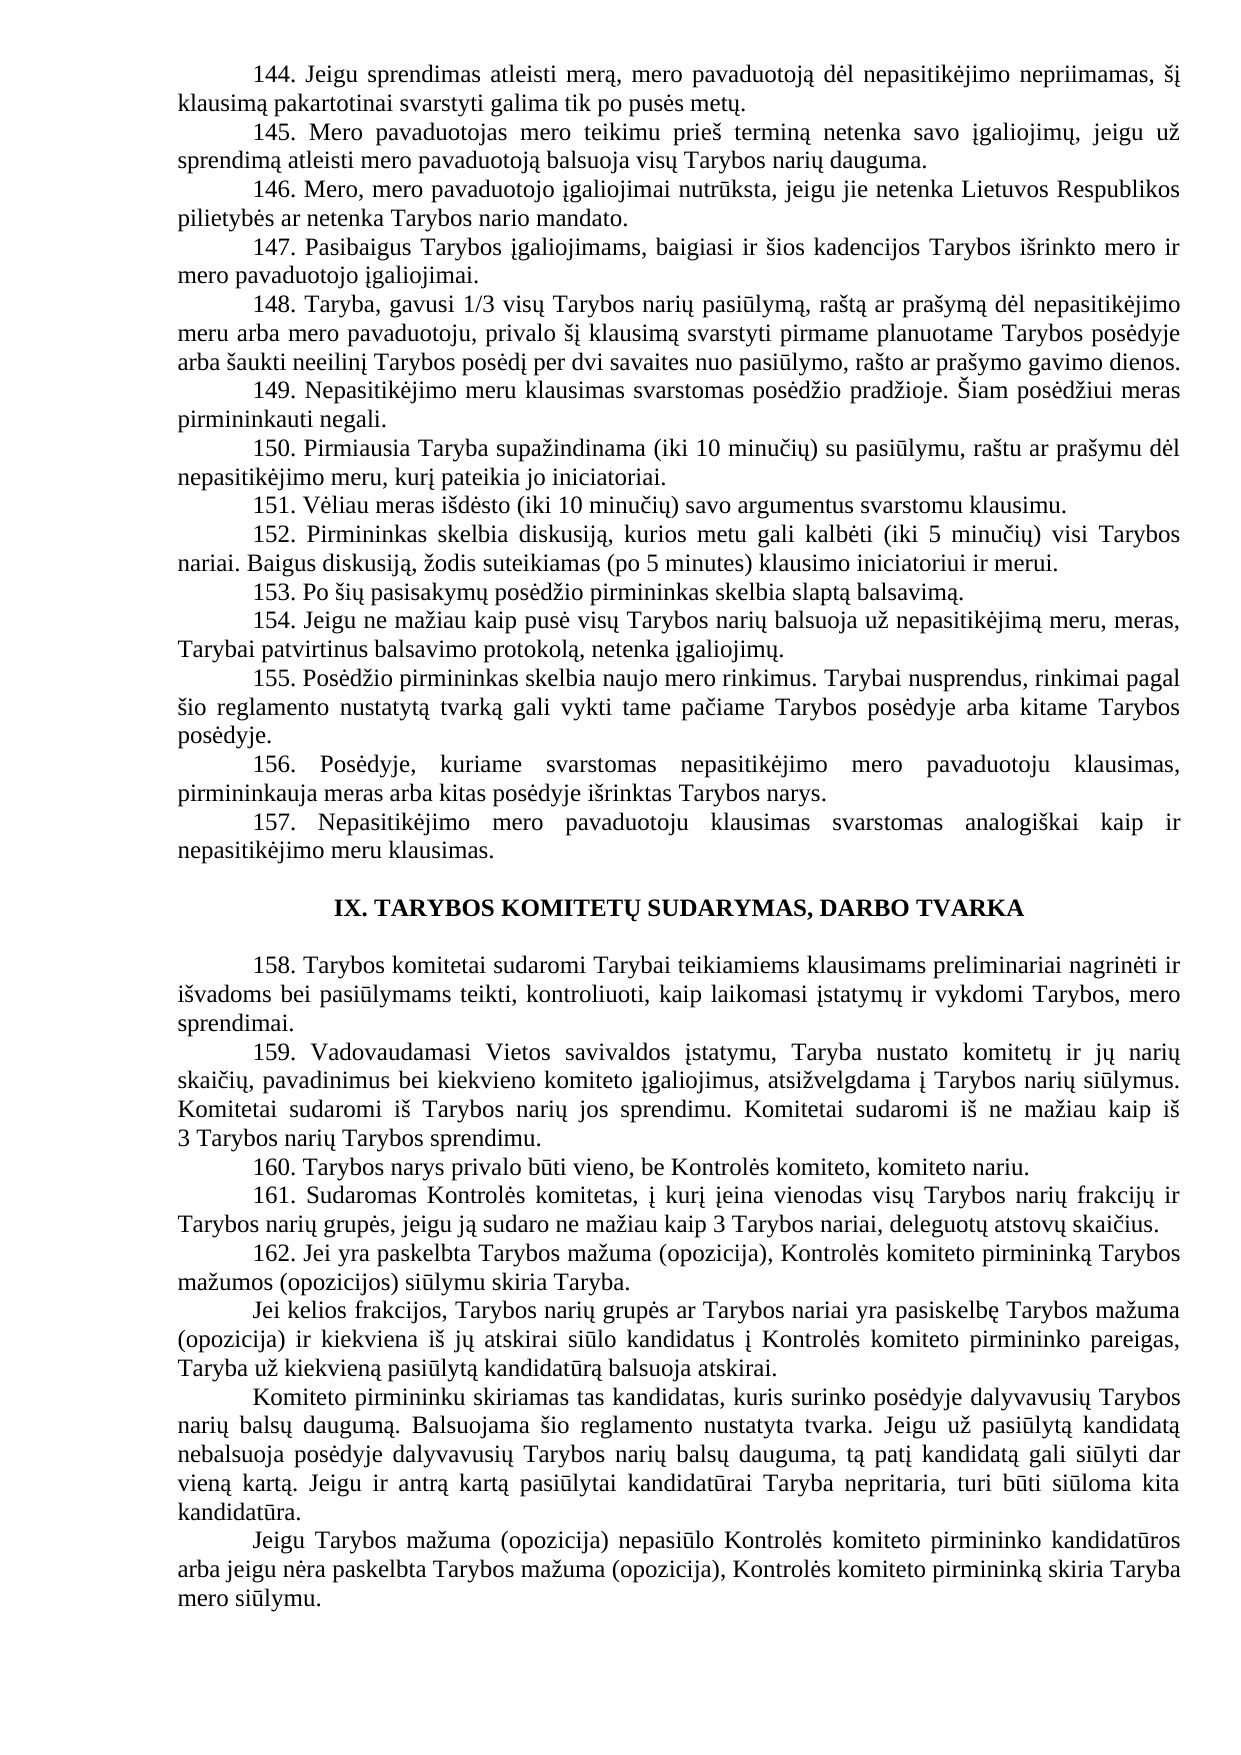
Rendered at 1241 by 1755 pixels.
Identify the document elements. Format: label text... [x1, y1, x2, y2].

text 153. Po šių pasisakymų posėdžio pirmininkas skelbia slaptą balsavimą. [177, 577, 1181, 605]
text 159. Vadovaudamasi Vietos savivaldos įstatymu, Taryba nustato komitetų ir jų narių skaičių, pavadinimus bei kiekvieno komiteto įgaliojimus, atsižvelgdama į Tarybos narių siūlymus. Komitetai sudaromi iš Tarybos narių jos sprendimu. Komitetai sudaromi iš ne mažiau kaip iš 3 Tarybos narių Tarybos sprendimu. [177, 1037, 1181, 1152]
text 150. Pirmiausia Taryba supažindinama (iki 10 minučių) su pasiūlymu, raštu ar prašymu dėl nepasitikėjimo meru, kurį pateikia jo iniciatoriai. [177, 433, 1181, 490]
text 161. Sudaromas Kontrolės komitetas, į kurį įeina vienodas visų Tarybos narių frakcijų ir Tarybos narių grupės, jeigu ją sudaro ne mažiau kaip 3 Tarybos nariai, deleguotų atstovų skaičius. [177, 1180, 1181, 1238]
text 155. Posėdžio pirmininkas skelbia naujo mero rinkimus. Tarybai nusprendus, rinkimai pagal šio reglamento nustatytą tvarką gali vykti tame pačiame Tarybos posėdyje arba kitame Tarybos posėdyje. [177, 663, 1181, 749]
text 149. Nepasitikėjimo meru klausimas svarstomas posėdžio pradžioje. Šiam posėdžiui meras pirmininkauti negali. [177, 375, 1181, 433]
text 156. Posėdyje, kuriame svarstomas nepasitikėjimo mero pavaduotoju klausimas, pirmininkauja meras arba kitas posėdyje išrinktas Tarybos narys. [177, 749, 1181, 807]
text Jei kelios frakcijos, Tarybos narių grupės ar Tarybos nariai yra pasiskelbę Tarybos mažuma (opozicija) ir kiekviena iš jų atskirai siūlo kandidatus į Kontrolės komiteto pirmininko pareigas, Taryba už kiekvieną pasiūlytą kandidatūrą balsuoja atskirai. [177, 1295, 1181, 1382]
text 158. Tarybos komitetai sudaromi Tarybai teikiamiems klausimams preliminariai nagrinėti ir išvadoms bei pasiūlymams teikti, kontroliuoti, kaip laikomasi įstatymų ir vykdomi Tarybos, mero sprendimai. [177, 950, 1181, 1037]
text 148. Taryba, gavusi 1/3 visų Tarybos narių pasiūlymą, raštą ar prašymą dėl nepasitikėjimo meru arba mero pavaduotoju, privalo šį klausimą svarstyti pirmame planuotame Tarybos posėdyje arba šaukti neeilinį Tarybos posėdį per dvi savaites nuo pasiūlymo, rašto ar prašymo gavimo dienos. [177, 289, 1181, 375]
text Jeigu Tarybos mažuma (opozicija) nepasiūlo Kontrolės komiteto pirmininko kandidatūros arba jeigu nėra paskelbta Tarybos mažuma (opozicija), Kontrolės komiteto pirmininką skiria Taryba mero siūlymu. [177, 1525, 1181, 1612]
text 145. Mero pavaduotojas mero teikimu prieš terminą netenka savo įgaliojimų, jeigu už sprendimą atleisti mero pavaduotoją balsuoja visų Tarybos narių dauguma. [177, 117, 1181, 174]
text 144. Jeigu sprendimas atleisti merą, mero pavaduotoją dėl nepasitikėjimo nepriimamas, šį klausimą pakartotinai svarstyti galima tik po pusės metų. [177, 59, 1181, 117]
text IX. TARYBOS KOMITETŲ SUDARYMAS, DARBO TVARKA [177, 893, 1181, 922]
text 146. Mero, mero pavaduotojo įgaliojimai nutrūksta, jeigu jie netenka Lietuvos Respublikos pilietybės ar netenka Tarybos nario mandato. [177, 174, 1181, 232]
text 154. Jeigu ne mažiau kaip pusė visų Tarybos narių balsuoja už nepasitikėjimą meru, meras, Tarybai patvirtinus balsavimo protokolą, netenka įgaliojimų. [177, 605, 1181, 663]
text Komiteto pirmininku skiriamas tas kandidatas, kuris surinko posėdyje dalyvavusių Tarybos narių balsų daugumą. Balsuojama šio reglamento nustatyta tvarka. Jeigu už pasiūlytą kandidatą nebalsuoja posėdyje dalyvavusių Tarybos narių balsų dauguma, tą patį kandidatą gali siūlyti dar vieną kartą. Jeigu ir antrą kartą pasiūlytai kandidatūrai Taryba nepritaria, turi būti siūloma kita kandidatūra. [177, 1382, 1181, 1525]
text 157. Nepasitikėjimo mero pavaduotoju klausimas svarstomas analogiškai kaip ir nepasitikėjimo meru klausimas. [177, 807, 1181, 864]
text 160. Tarybos narys privalo būti vieno, be Kontrolės komiteto, komiteto nariu. [177, 1152, 1181, 1180]
text 151. Vėliau meras išdėsto (iki 10 minučių) savo argumentus svarstomu klausimu. [177, 490, 1181, 519]
text 162. Jei yra paskelbta Tarybos mažuma (opozicija), Kontrolės komiteto pirmininką Tarybos mažumos (opozicijos) siūlymu skiria Taryba. [177, 1238, 1181, 1295]
text 152. Pirmininkas skelbia diskusiją, kurios metu gali kalbėti (iki 5 minučių) visi Tarybos nariai. Baigus diskusiją, žodis suteikiamas (po 5 minutes) klausimo iniciatoriui ir merui. [177, 519, 1181, 577]
text 147. Pasibaigus Tarybos įgaliojimams, baigiasi ir šios kadencijos Tarybos išrinkto mero ir mero pavaduotojo įgaliojimai. [177, 232, 1181, 289]
